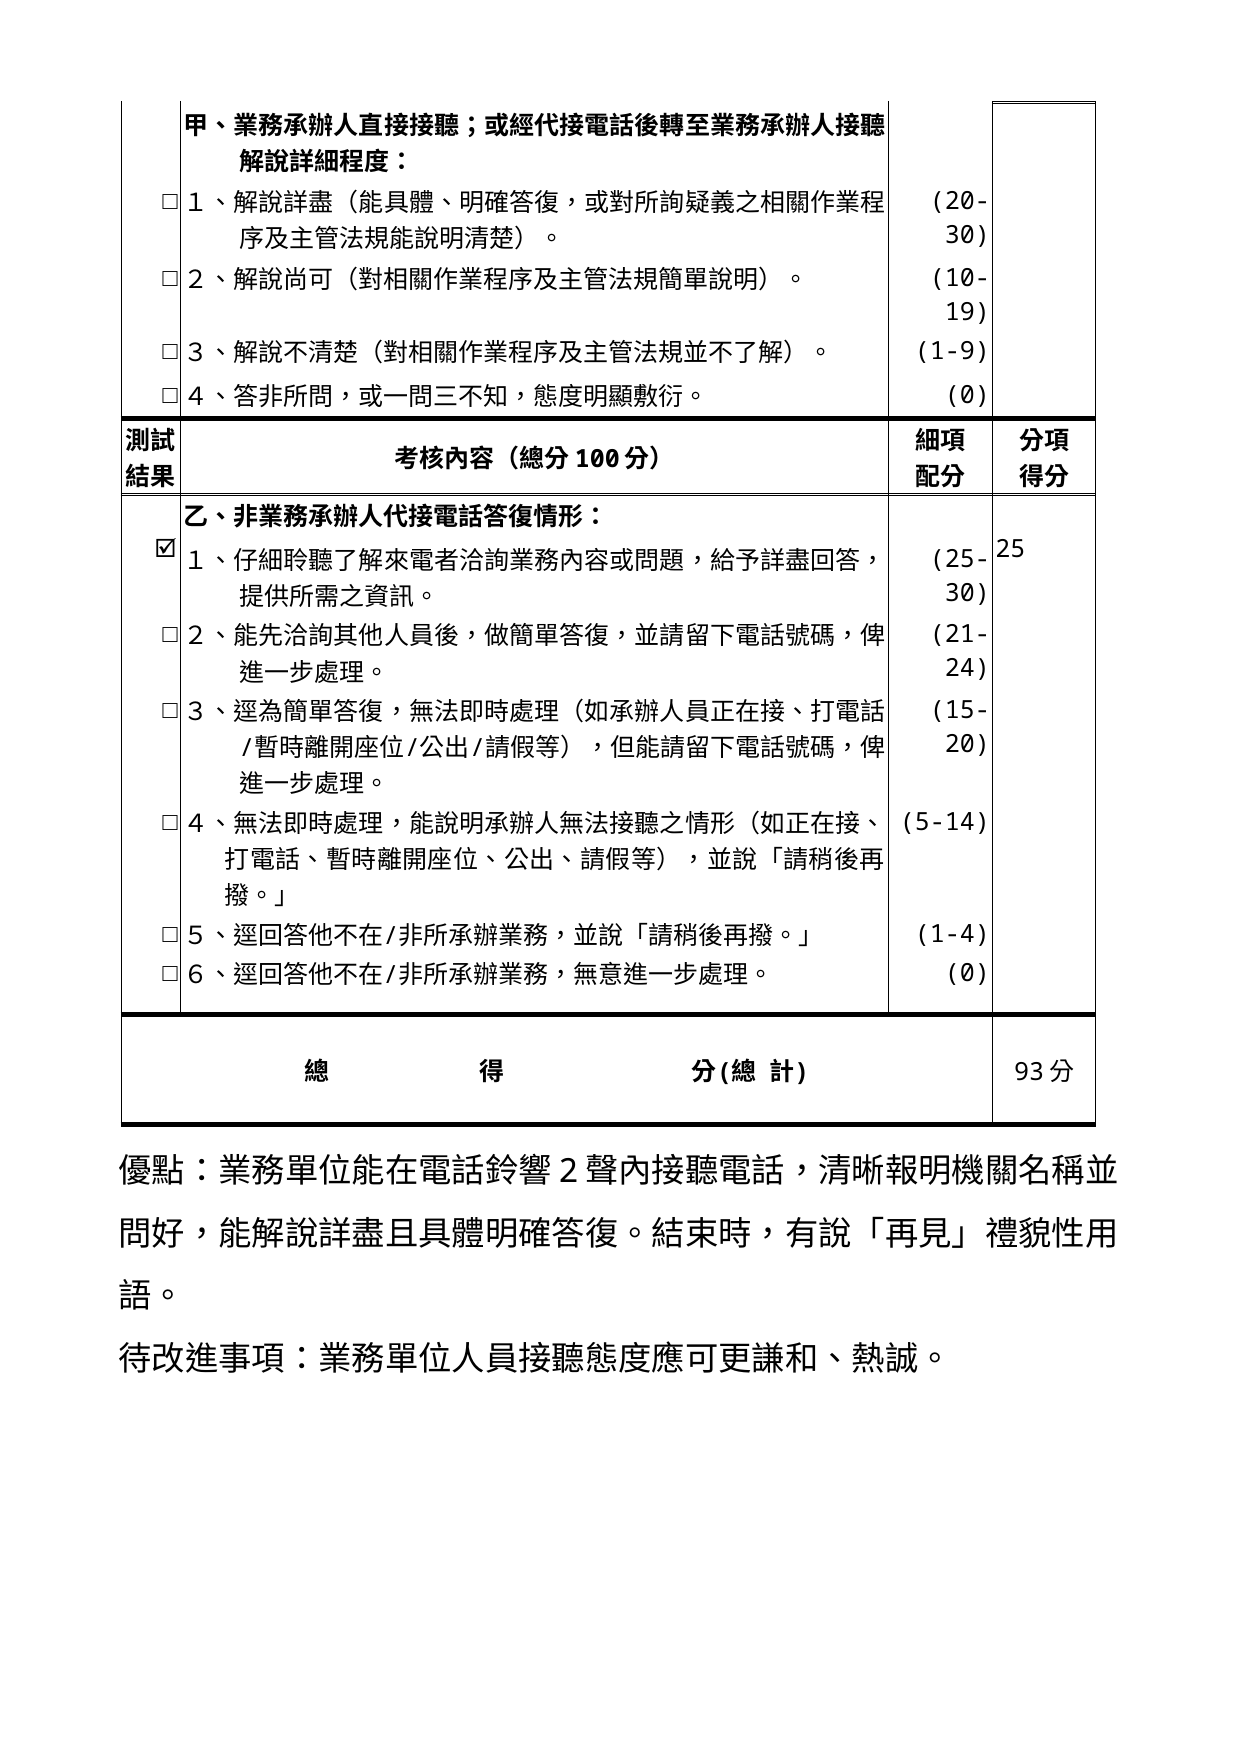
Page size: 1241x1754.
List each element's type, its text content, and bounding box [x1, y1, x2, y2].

table_cell [122, 496, 180, 537]
table_cell (0) [889, 951, 992, 1012]
table_cell ５、逕回答他不在/非所承辦業務，並說「請稍後再撥。」 [181, 912, 888, 951]
table_cell (1-9) [889, 328, 992, 372]
table_cell ４、無法即時處理，能說明承辦人無法接聽之情形（如正在接、打電話、暫時離開座位、公出、請假等），並說「請稍後再撥。」 [181, 800, 888, 912]
table_cell 考核內容（總分100分） [181, 421, 888, 493]
table_cell 乙、非業務承辦人代接電話答復情形： [181, 496, 888, 537]
table_cell ３、逕為簡單答復，無法即時處理（如承辦人員正在接、打電話/暫時離開座位/公出/請假等），但能請留下電話號碼，俾進一步處理。 [181, 688, 888, 800]
table_cell  [122, 537, 180, 613]
table_cell (25-30) [889, 537, 992, 613]
table_cell [889, 101, 992, 178]
table_cell (20-30) [889, 178, 992, 255]
table_cell 總 得 分(總 計) [122, 1017, 992, 1122]
table_cell (0) [889, 372, 992, 416]
table_cell (15-20) [889, 688, 992, 800]
table_cell □ [122, 800, 180, 912]
table_cell [122, 101, 180, 178]
table_cell ３、解說不清楚（對相關作業程序及主管法規並不了解）。 [181, 328, 888, 372]
table_cell １、仔細聆聽了解來電者洽詢業務內容或問題，給予詳盡回答，提供所需之資訊。 [181, 537, 888, 613]
table_cell ２、解說尚可（對相關作業程序及主管法規簡單說明）。 [181, 255, 888, 328]
table_cell 甲、業務承辦人直接接聽；或經代接電話後轉至業務承辦人接聽解說詳細程度： [181, 101, 888, 178]
table_cell ２、能先洽詢其他人員後，做簡單答復，並請留下電話號碼，俾進一步處理。 [181, 613, 888, 688]
table_cell (10-19) [889, 255, 992, 328]
table_cell □ [122, 688, 180, 800]
table_cell 細項 配分 [889, 421, 992, 493]
table_cell (21-24) [889, 613, 992, 688]
text 待改進事項：業務單位人員接聽態度應可更謙和、熱誠。 [118, 1314, 1122, 1376]
text 優點：業務單位能在電話鈴響2聲內接聽電話，清晰報明機關名稱並問好，能解說詳盡且具體明確答復。結束時，有說「再見」禮貌性用語。 [118, 1126, 1122, 1314]
table_cell □ [122, 178, 180, 255]
table_cell 測試 結果 [122, 421, 180, 493]
table_cell □ [122, 372, 180, 416]
table_cell １、解說詳盡（能具體、明確答復，或對所詢疑義之相關作業程序及主管法規能說明清楚）。 [181, 178, 888, 255]
table_cell ６、逕回答他不在/非所承辦業務，無意進一步處理。 [181, 951, 888, 1012]
table_cell □ [122, 951, 180, 1012]
table_cell □ [122, 613, 180, 688]
table_cell (5-14) [889, 800, 992, 912]
table_cell 93分 [993, 1017, 1095, 1122]
table_cell □ [122, 255, 180, 328]
table_cell (1-4) [889, 912, 992, 951]
table_cell [993, 104, 1095, 416]
table_cell ４、答非所問，或一問三不知，態度明顯敷衍。 [181, 372, 888, 416]
table_cell 分項 得分 [993, 421, 1095, 493]
table_cell □ [122, 912, 180, 951]
table_cell [889, 496, 992, 537]
table_cell 25 [993, 496, 1095, 1012]
table_cell □ [122, 328, 180, 372]
